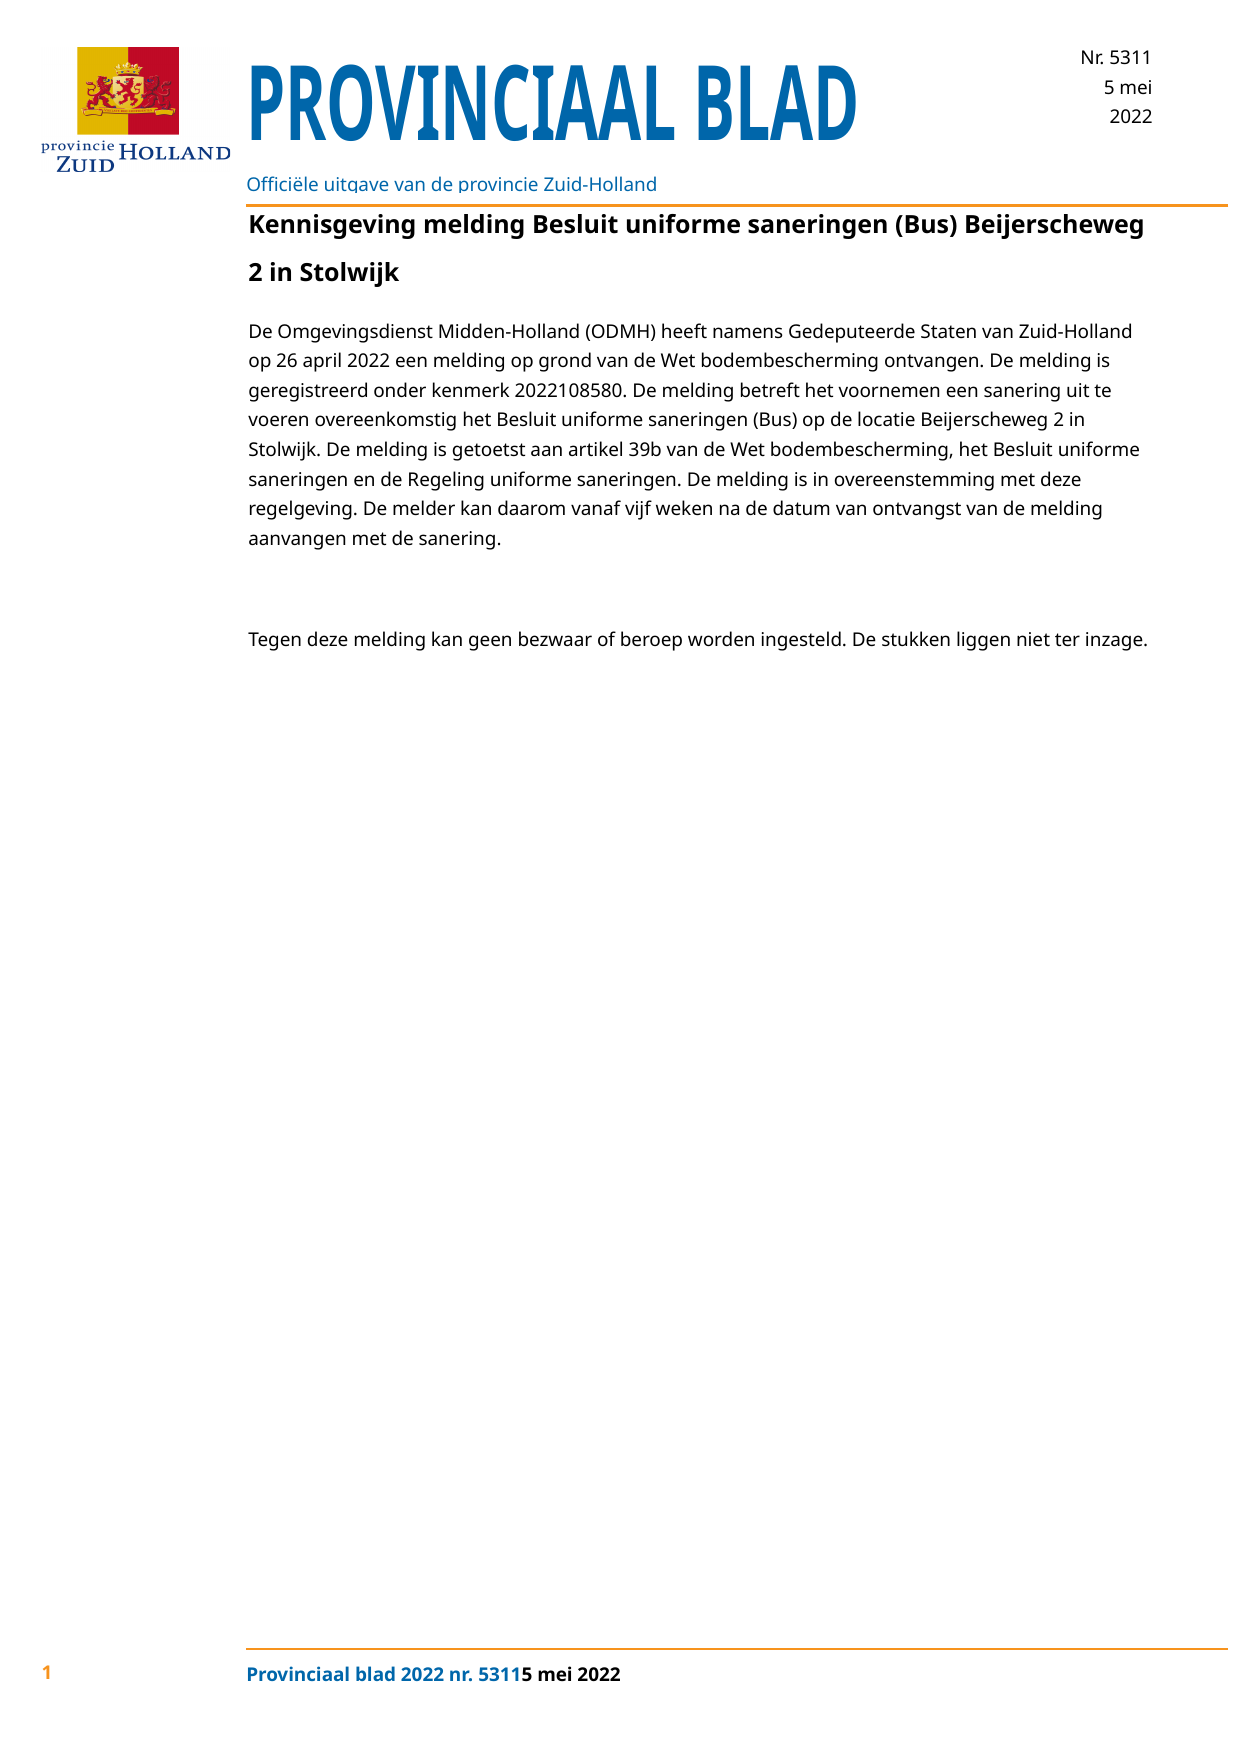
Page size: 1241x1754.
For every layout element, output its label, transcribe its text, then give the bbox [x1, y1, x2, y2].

text Tegen deze melding kan geen bezwaar of beroep worden ingesteld. De stukken liggen niet ter inzage. [248, 626, 1152, 652]
text Kennisgeving melding Besluit uniforme saneringen (Bus) Beijerscheweg 2 in Stolwijk [248, 207, 1152, 288]
text De Omgevingsdienst Midden-Holland (ODMH) heeft namens Gedeputeerde Staten van Zuid-Holland op 26 april 2022 een melding op grond van de Wet bodembescherming ontvangen. De melding is geregistreerd onder kenmerk 2022108580. De melding betreft het voornemen een sanering uit te voeren overeenkomstig het Besluit uniforme saneringen (Bus) op de locatie Beijerscheweg 2 in Stolwijk. De melding is getoetst aan artikel 39b van de Wet bodembescherming, het Besluit uniforme saneringen en de Regeling uniforme saneringen. De melding is in overeenstemming met deze regelgeving. De melder kan daarom vanaf vijf weken na de datum van ontvangst van de melding aanvangen met de sanering. [248, 318, 1152, 551]
picture [41, 47, 231, 172]
